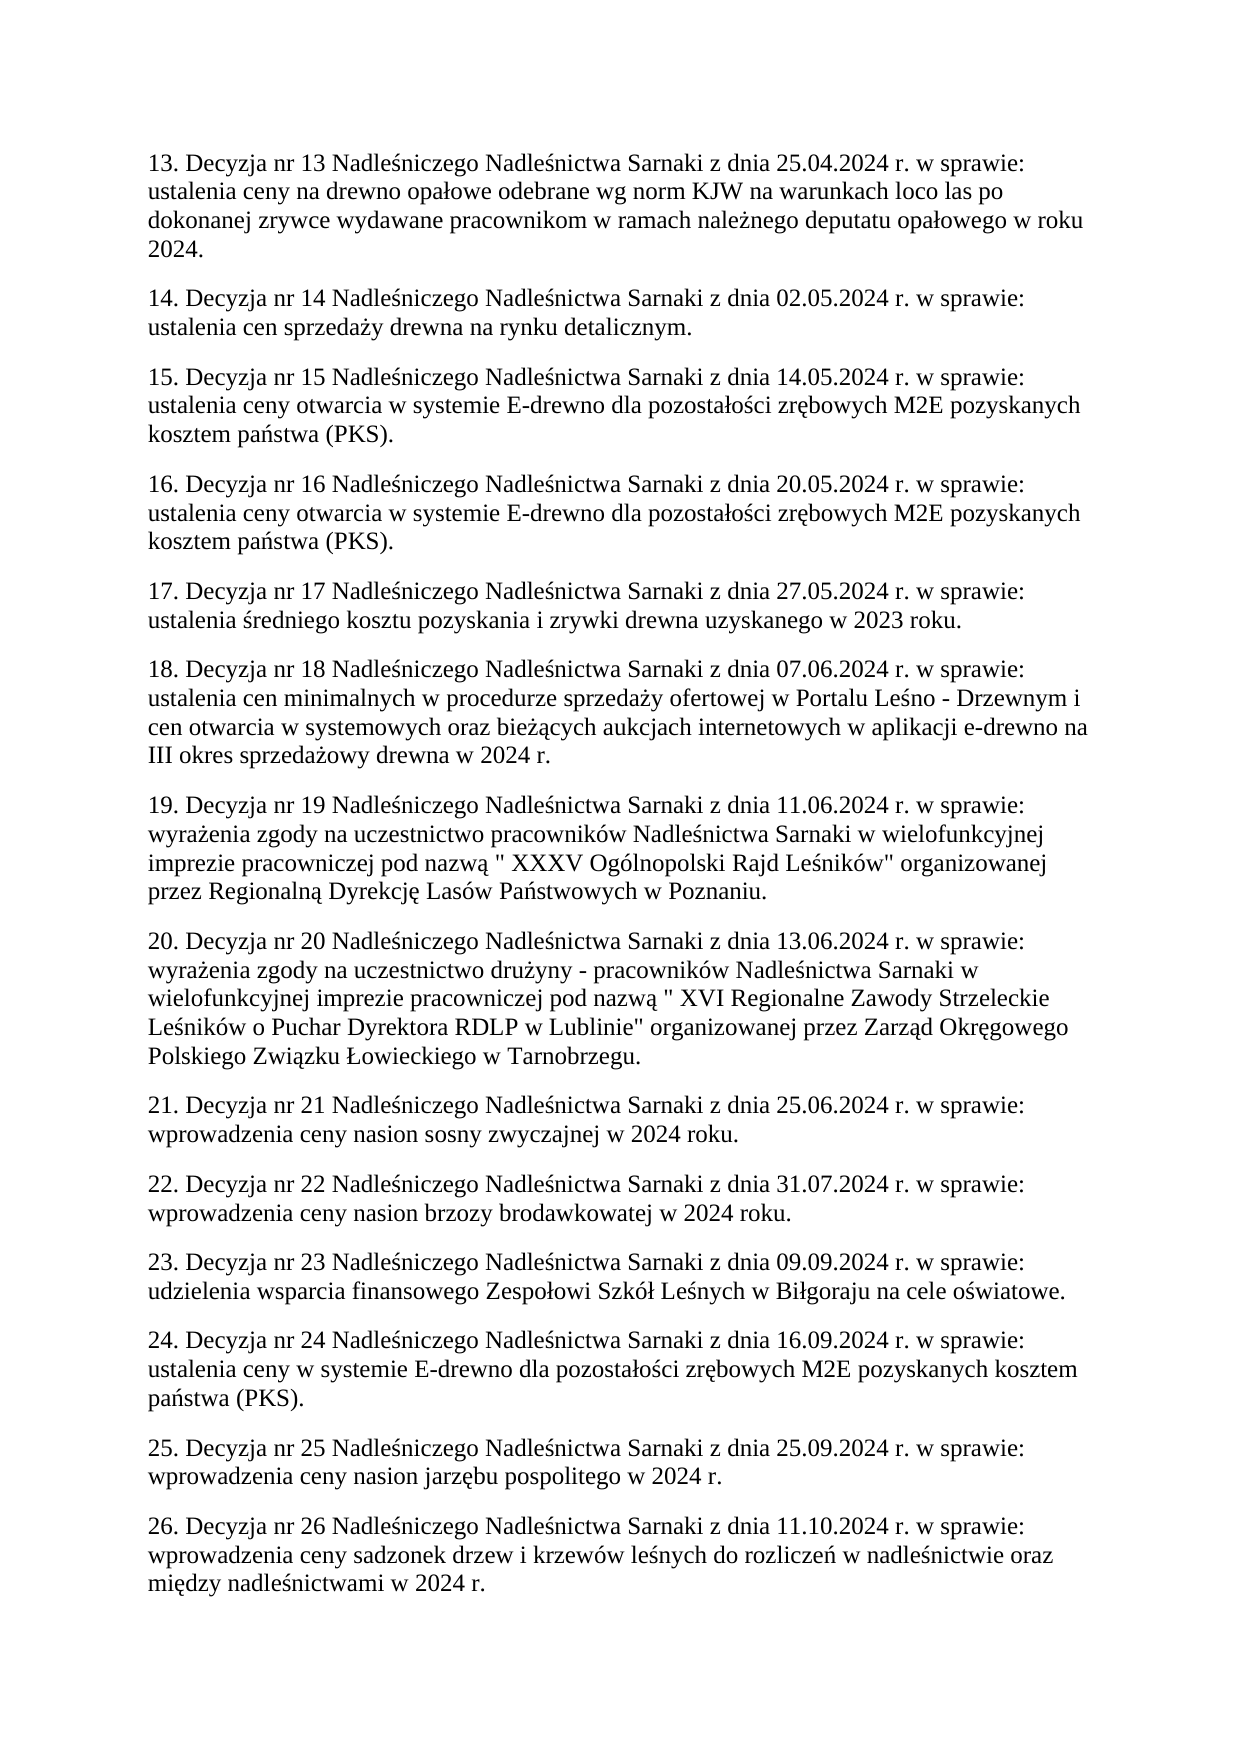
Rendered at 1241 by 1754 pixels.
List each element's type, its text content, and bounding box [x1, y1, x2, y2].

text 15. Decyzja nr 15 Nadleśniczego Nadleśnictwa Sarnaki z dnia 14.05.2024 r. w sprawie: ustalenia ceny otwarcia w systemie E-drewno dla pozostałości zrębowych M2E pozyskanych kosztem państwa (PKS). [148, 362, 1093, 448]
text 24. Decyzja nr 24 Nadleśniczego Nadleśnictwa Sarnaki z dnia 16.09.2024 r. w sprawie: ustalenia ceny w systemie E-drewno dla pozostałości zrębowych M2E pozyskanych kosztem państwa (PKS). [148, 1326, 1093, 1412]
text 18. Decyzja nr 18 Nadleśniczego Nadleśnictwa Sarnaki z dnia 07.06.2024 r. w sprawie: ustalenia cen minimalnych w procedurze sprzedaży ofertowej w Portalu Leśno - Drzewnym i cen otwarcia w systemowych oraz bieżących aukcjach internetowych w aplikacji e-drewno na III okres sprzedażowy drewna w 2024 r. [148, 654, 1093, 769]
text 14. Decyzja nr 14 Nadleśniczego Nadleśnictwa Sarnaki z dnia 02.05.2024 r. w sprawie: ustalenia cen sprzedaży drewna na rynku detalicznym. [148, 283, 1093, 341]
text 22. Decyzja nr 22 Nadleśniczego Nadleśnictwa Sarnaki z dnia 31.07.2024 r. w sprawie: wprowadzenia ceny nasion brzozy brodawkowatej w 2024 roku. [148, 1169, 1093, 1226]
text 17. Decyzja nr 17 Nadleśniczego Nadleśnictwa Sarnaki z dnia 27.05.2024 r. w sprawie: ustalenia średniego kosztu pozyskania i zrywki drewna uzyskanego w 2023 roku. [148, 576, 1093, 633]
text 16. Decyzja nr 16 Nadleśniczego Nadleśnictwa Sarnaki z dnia 20.05.2024 r. w sprawie: ustalenia ceny otwarcia w systemie E-drewno dla pozostałości zrębowych M2E pozyskanych kosztem państwa (PKS). [148, 469, 1093, 555]
text 25. Decyzja nr 25 Nadleśniczego Nadleśnictwa Sarnaki z dnia 25.09.2024 r. w sprawie: wprowadzenia ceny nasion jarzębu pospolitego w 2024 r. [148, 1433, 1093, 1490]
text 26. Decyzja nr 26 Nadleśniczego Nadleśnictwa Sarnaki z dnia 11.10.2024 r. w sprawie: wprowadzenia ceny sadzonek drzew i krzewów leśnych do rozliczeń w nadleśnictwie oraz między nadleśnictwami w 2024 r. [148, 1511, 1093, 1597]
text 13. Decyzja nr 13 Nadleśniczego Nadleśnictwa Sarnaki z dnia 25.04.2024 r. w sprawie: ustalenia ceny na drewno opałowe odebrane wg norm KJW na warunkach loco las po dokonanej zrywce wydawane pracownikom w ramach należnego deputatu opałowego w roku 2024. [148, 148, 1093, 263]
text 19. Decyzja nr 19 Nadleśniczego Nadleśnictwa Sarnaki z dnia 11.06.2024 r. w sprawie: wyrażenia zgody na uczestnictwo pracowników Nadleśnictwa Sarnaki w wielofunkcyjnej imprezie pracowniczej pod nazwą " XXXV Ogólnopolski Rajd Leśników" organizowanej przez Regionalną Dyrekcję Lasów Państwowych w Poznaniu. [148, 790, 1093, 905]
text 21. Decyzja nr 21 Nadleśniczego Nadleśnictwa Sarnaki z dnia 25.06.2024 r. w sprawie: wprowadzenia ceny nasion sosny zwyczajnej w 2024 roku. [148, 1091, 1093, 1148]
text 20. Decyzja nr 20 Nadleśniczego Nadleśnictwa Sarnaki z dnia 13.06.2024 r. w sprawie: wyrażenia zgody na uczestnictwo drużyny - pracowników Nadleśnictwa Sarnaki w wielofunkcyjnej imprezie pracowniczej pod nazwą " XVI Regionalne Zawody Strzeleckie Leśników o Puchar Dyrektora RDLP w Lublinie" organizowanej przez Zarząd Okręgowego Polskiego Związku Łowieckiego w Tarnobrzegu. [148, 926, 1093, 1070]
text 23. Decyzja nr 23 Nadleśniczego Nadleśnictwa Sarnaki z dnia 09.09.2024 r. w sprawie: udzielenia wsparcia finansowego Zespołowi Szkół Leśnych w Biłgoraju na cele oświatowe. [148, 1247, 1093, 1305]
